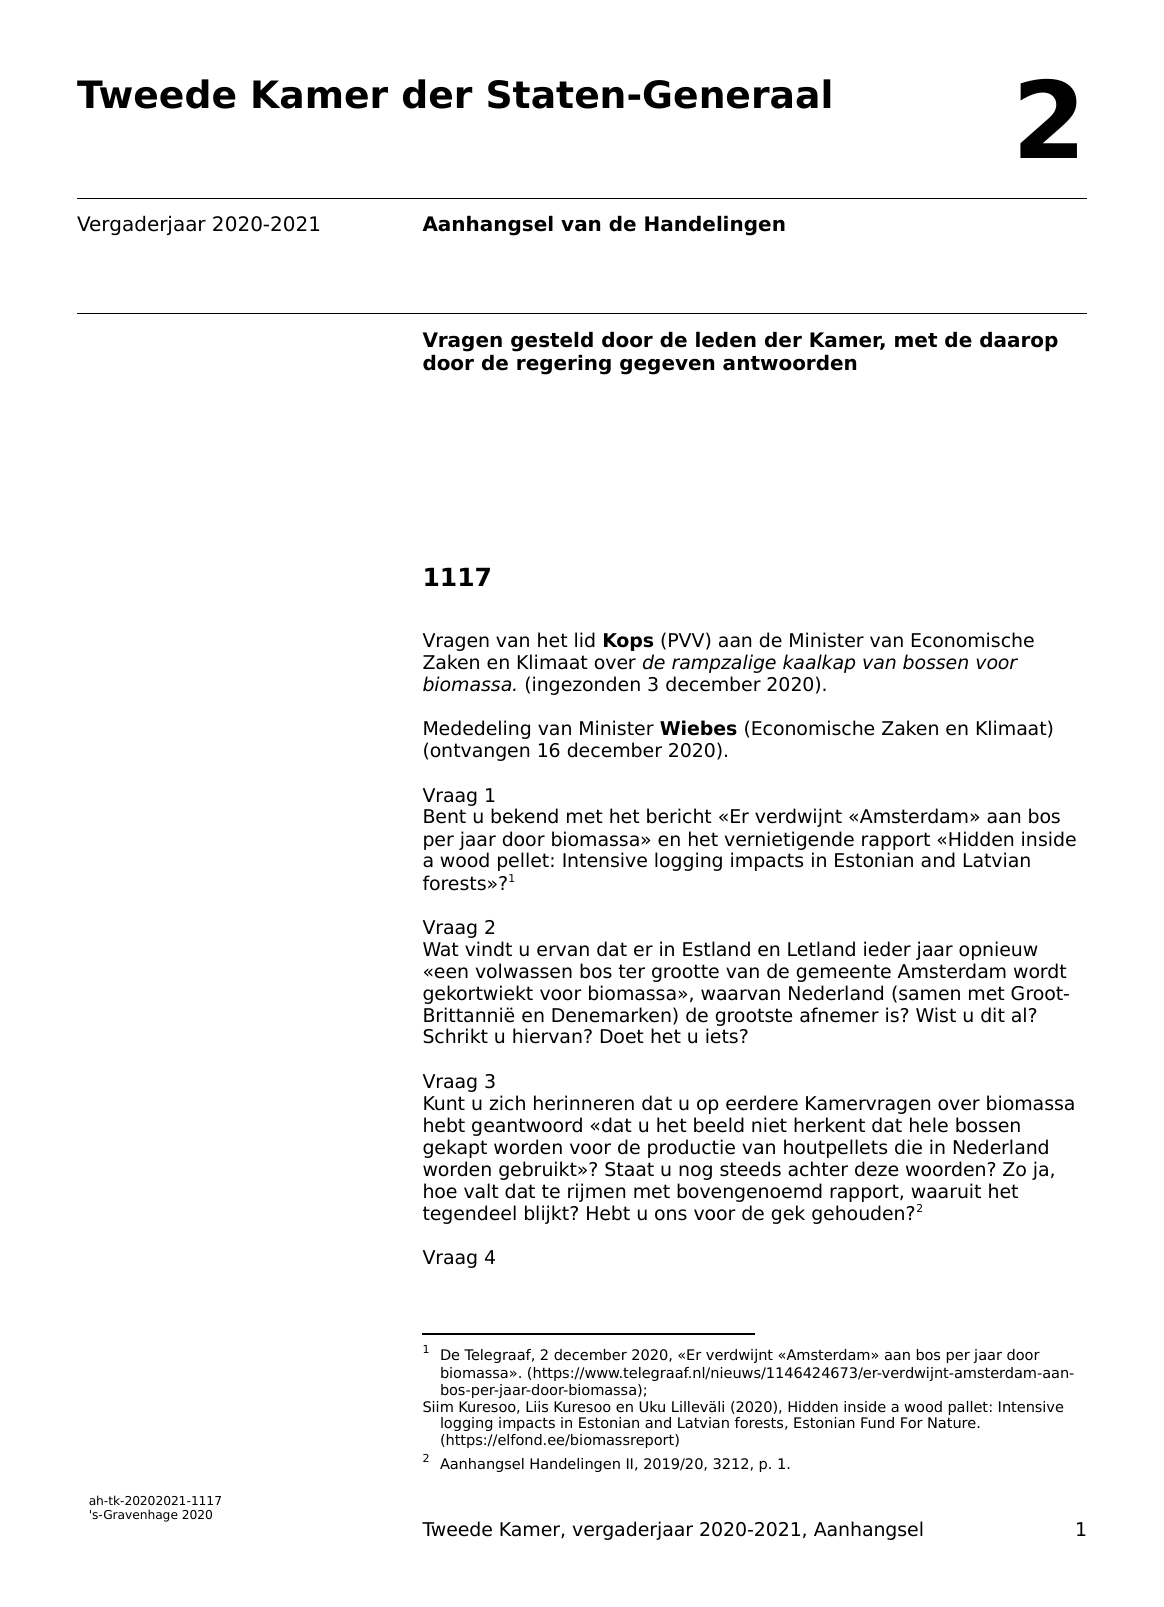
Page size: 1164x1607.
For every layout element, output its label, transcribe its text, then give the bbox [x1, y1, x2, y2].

table_cell Vragen gesteld door de leden der Kamer, met de daarop door de regering gegeven antwoorden [422, 314, 1087, 375]
text Vraag 4 [422, 1247, 1087, 1269]
table_header 2 [886, 59, 1087, 198]
text Vragen van het lid Kops (PVV) aan de Minister van Economische Zaken en Klimaat over de rampzalige kaalkap van bossen voor biomassa. (ingezonden 3 december 2020). [422, 630, 1087, 696]
text Siim Kuresoo, Liis Kuresoo en Uku Lilleväli (2020), Hidden inside a wood pallet: Intensive logging impacts in Estonian and Latvian forests, Estonian Fund For Nature. (https://elfond.ee/biomassreport) [422, 1399, 1087, 1449]
text Vraag 1 [422, 784, 1087, 806]
text Vraag 2 [422, 917, 1087, 938]
text Mededeling van Minister Wiebes (Economische Zaken en Klimaat) (ontvangen 16 december 2020). [422, 718, 1087, 762]
text Vraag 3 [422, 1071, 1087, 1093]
table_cell Aanhangsel van de Handelingen [422, 199, 1087, 313]
table_header Tweede Kamer der Staten-Generaal [77, 59, 886, 198]
text Bent u bekend met het bericht «Er verdwijnt «Amsterdam» aan bos per jaar door biomassa» en het vernietigende rapport «Hidden inside a wood pellet: Intensive logging impacts in Estonian and Latvian forests»? [422, 806, 1087, 894]
text 1117 [422, 563, 1087, 592]
text ah-tk-20202021-1117 [88, 1494, 323, 1508]
table_cell [77, 314, 422, 375]
text De Telegraaf, 2 december 2020, «Er verdwijnt «Amsterdam» aan bos per jaar door biomassa». (https://www.telegraaf.nl/nieuws/1146424673/er-verdwijnt-amsterdam-aan-bos-per-jaar-door-biomassa); [422, 1343, 1087, 1399]
text Wat vindt u ervan dat er in Estland en Letland ieder jaar opnieuw «een volwassen bos ter grootte van de gemeente Amsterdam wordt gekortwiekt voor biomassa», waarvan Nederland (samen met Groot-Brittannië en Denemarken) de grootste afnemer is? Wist u dit al? Schrikt u hiervan? Doet het u iets? [422, 938, 1087, 1048]
text Aanhangsel Handelingen II, 2019/20, 3212, p. 1. [422, 1452, 1087, 1474]
text Kunt u zich herinneren dat u op eerdere Kamervragen over biomassa hebt geantwoord «dat u het beeld niet herkent dat hele bossen gekapt worden voor de productie van houtpellets die in Nederland worden gebruikt»? Staat u nog steeds achter deze woorden? Zo ja, hoe valt dat te rijmen met bovengenoemd rapport, waaruit het tegendeel blijkt? Hebt u ons voor de gek gehouden? [422, 1093, 1087, 1224]
table_cell Vergaderjaar 2020-2021 [77, 199, 422, 313]
text 's-Gravenhage 2020 [88, 1508, 323, 1522]
